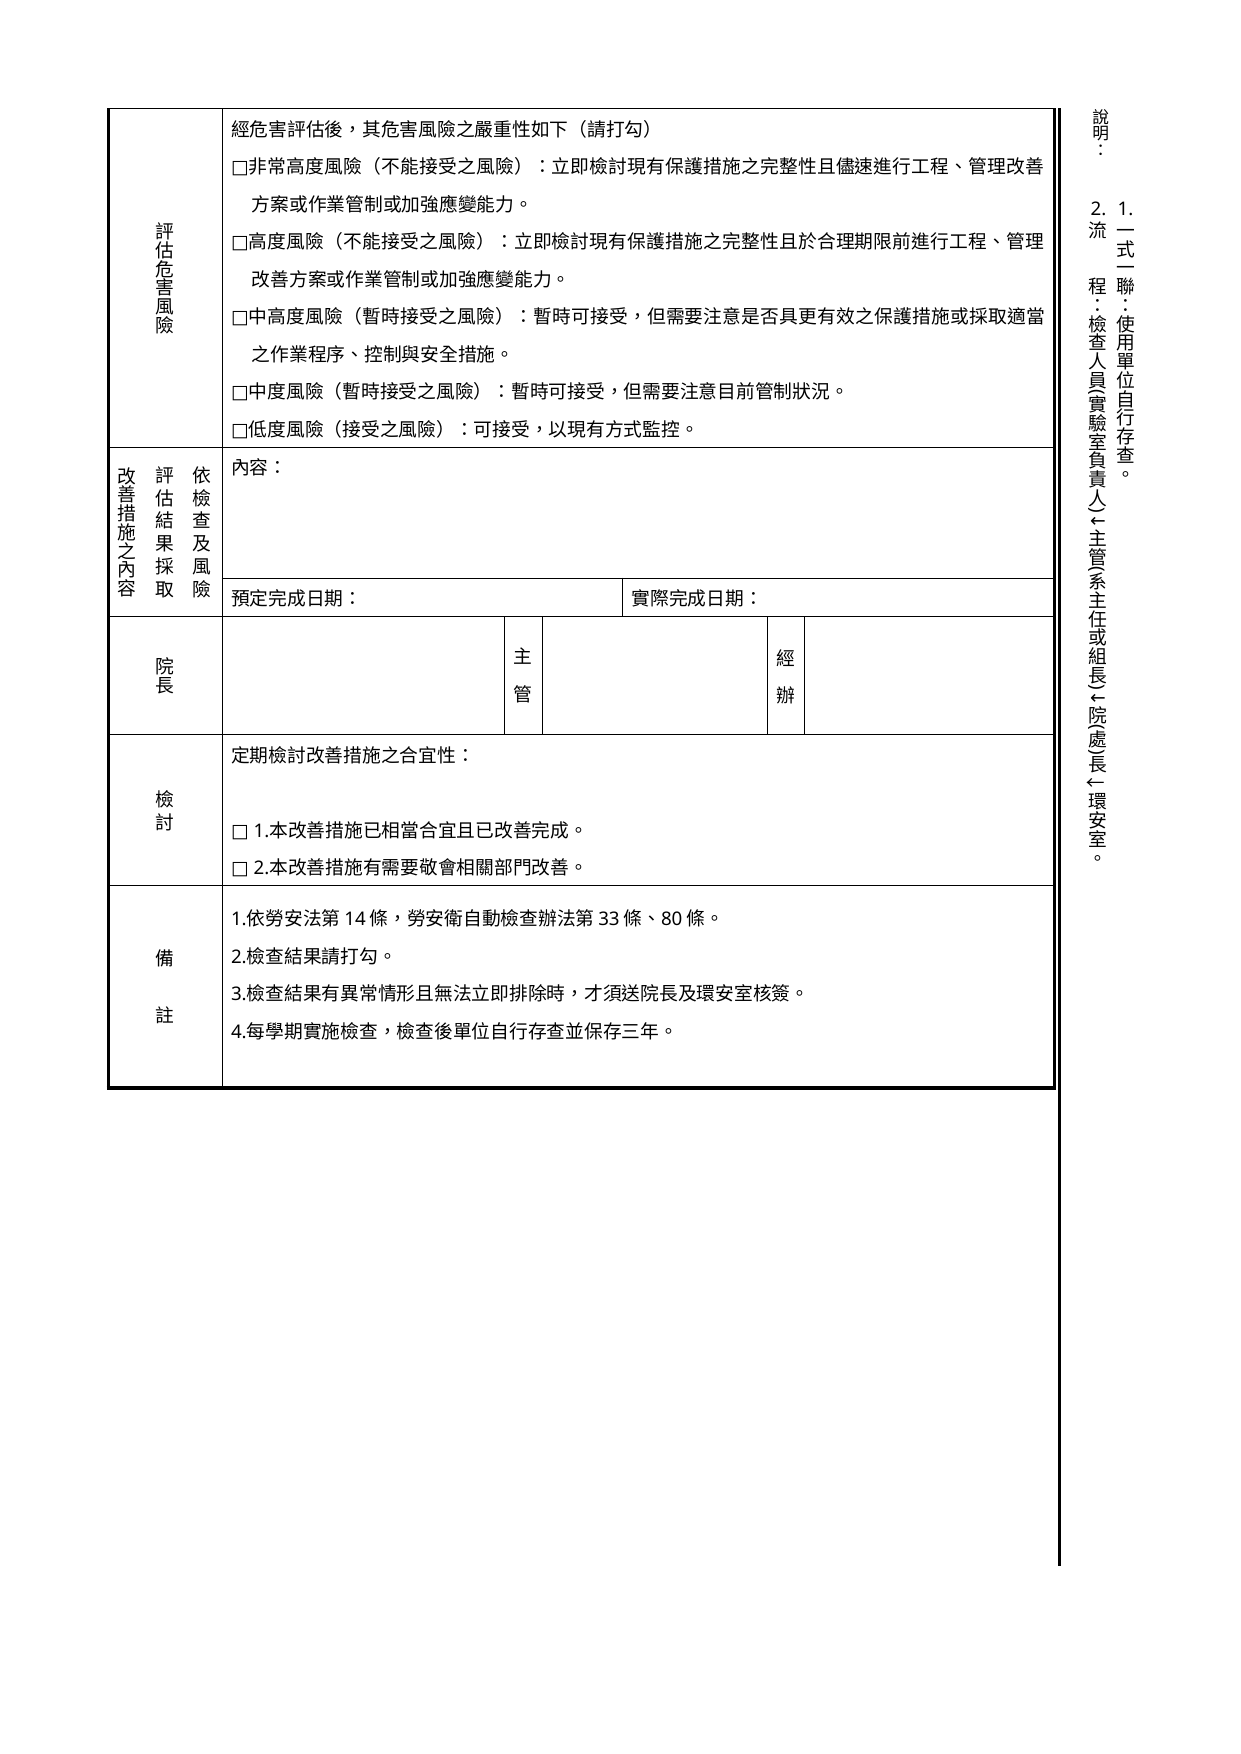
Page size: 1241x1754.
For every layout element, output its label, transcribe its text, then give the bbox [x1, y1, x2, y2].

table_cell 內容： [223, 448, 1053, 578]
table_cell 實際完成日期： [623, 579, 1053, 616]
table_cell [805, 617, 1053, 734]
table_cell 定期檢討改善措施之合宜性： □ 1.本改善措施已相當合宜且已改善完成。 □ 2.本改善措施有需要敬會相關部門改善。 [223, 735, 1053, 885]
table_cell 評估危害風險 [110, 109, 222, 447]
table_cell 預定完成日期： [223, 579, 622, 616]
table_cell 檢討 [110, 735, 222, 885]
table_cell 1.一式一聯：使用單位自行存查。 2.流 程：檢查人員(實驗室負責人)↓主管(系主任或組長)↓院(處)長↓環安室。 [1061, 183, 1142, 1566]
table_cell 備 註 [110, 886, 222, 1086]
table_cell 院長 [110, 617, 222, 734]
table_cell 主管 [505, 617, 542, 734]
table_cell 依檢查及風險 評估結果採取 改善措施之內容 [110, 448, 222, 616]
table_cell [543, 617, 767, 734]
table_cell 經辦 [768, 617, 804, 734]
table_cell 經危害評估後，其危害風險之嚴重性如下（請打勾） □非常高度風險（不能接受之風險）：立即檢討現有保護措施之完整性且儘速進行工程、管理改善方案或作業管制或加強應變能力。 □高度風險（不能接受之風險）：立即檢討現有保護措施之完整性且於合理期限前進行工程、管理改善方案或作業管制或加強應變能力。 □中高度風險（暫時接受之風險）：暫時可接受，但需要注意是否具更有效之保護措施或採取適當之作業程序、控制與安全措施。 □中度風險（暫時接受之風險）：暫時可接受，但需要注意目前管制狀況。 □低度風險（接受之風險）：可接受，以現有方式監控。 [223, 109, 1053, 447]
table_cell [223, 617, 504, 734]
table_cell 1.依勞安法第14條，勞安衛自動檢查辦法第33條、80條。 2.檢查結果請打勾。 3.檢查結果有異常情形且無法立即排除時，才須送院長及環安室核簽。 4.每學期實施檢查，檢查後單位自行存查並保存三年。 [223, 886, 1053, 1086]
table_header 說明： [1061, 108, 1142, 183]
